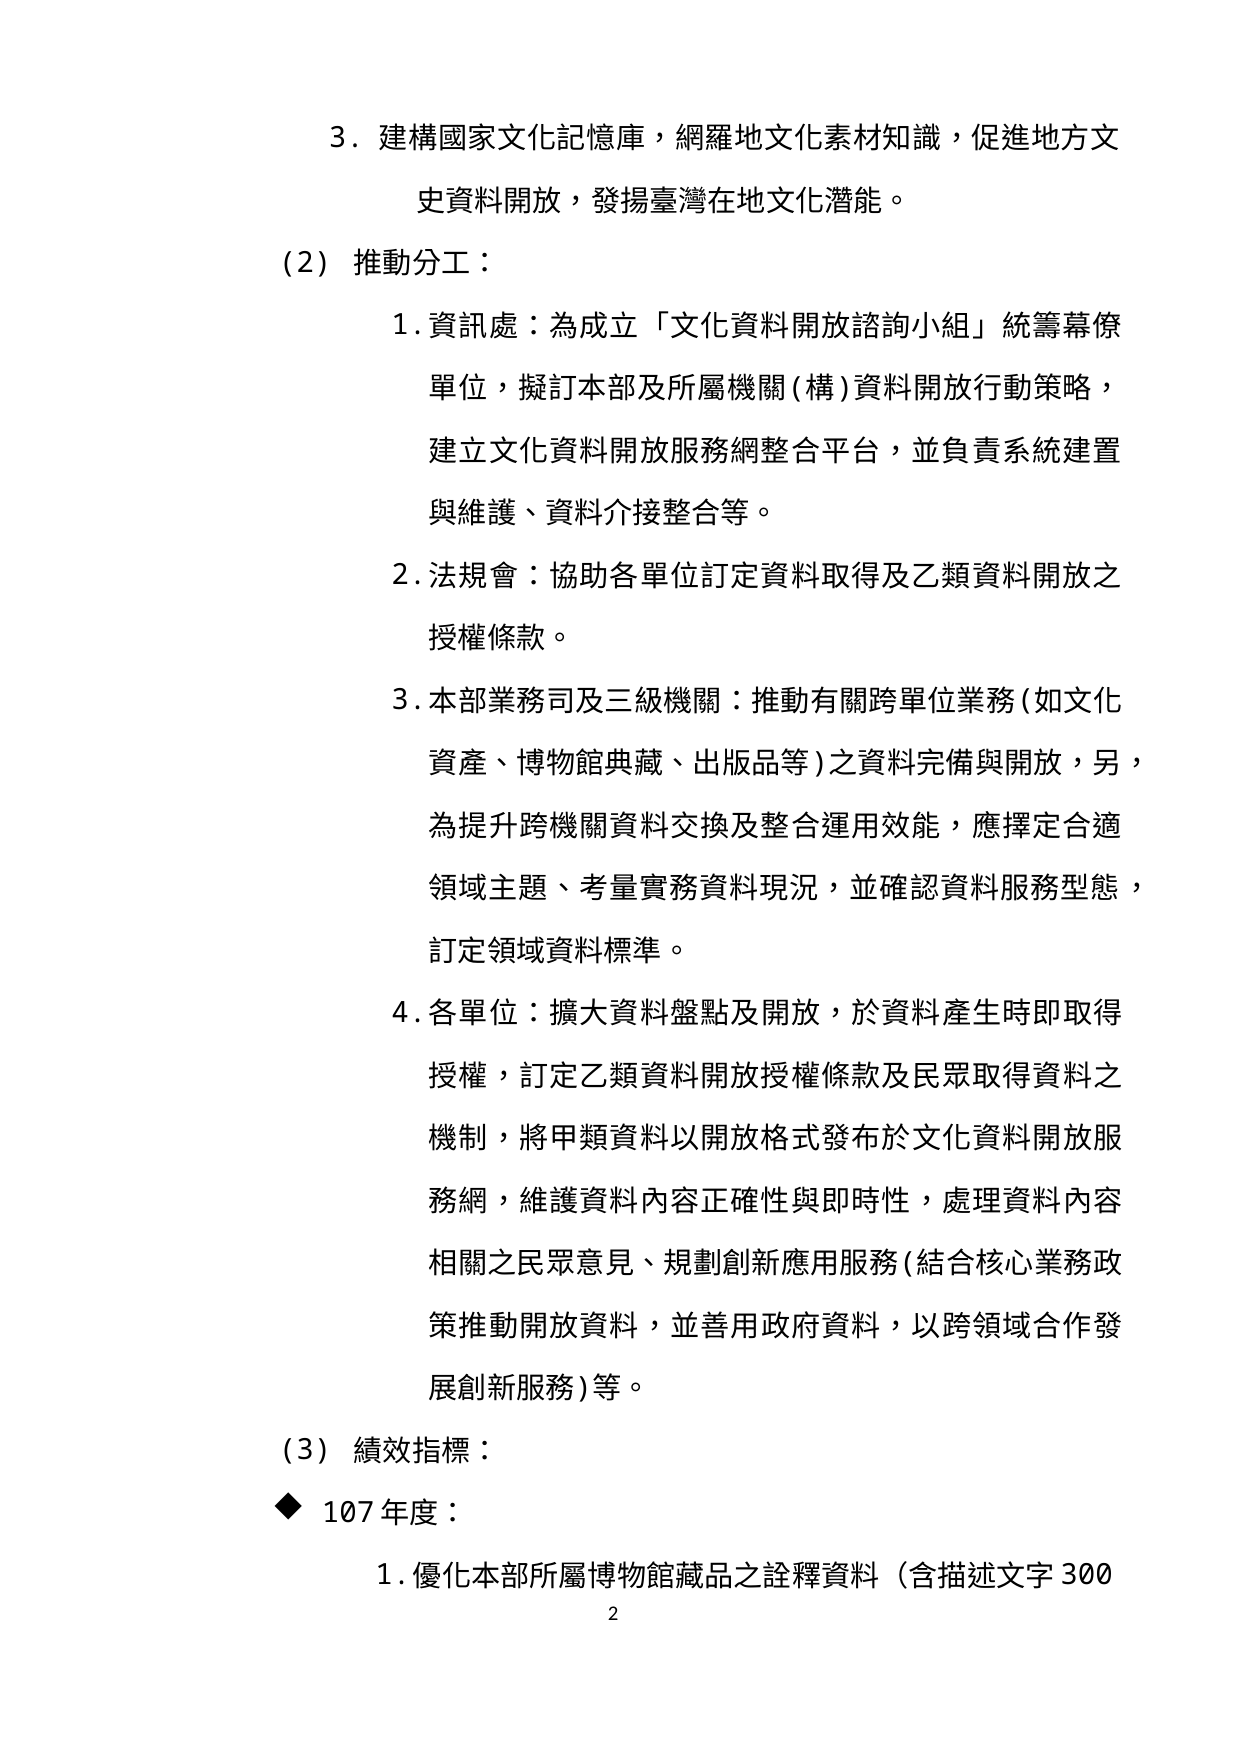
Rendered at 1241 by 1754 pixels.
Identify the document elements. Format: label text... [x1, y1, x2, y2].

list 法規會：協助各單位訂定資料取得及乙類資料開放之授權條款。 [391, 532, 1122, 657]
list 建構國家文化記憶庫，網羅地文化素材知識，促進地方文史資料開放，發揚臺灣在地文化濳能。 [329, 94, 1122, 219]
list 推動分工： [278, 219, 1122, 282]
list 優化本部所屬博物館藏品之詮釋資料（含描述文字300 [375, 1532, 1122, 1594]
list 本部業務司及三級機關：推動有關跨單位業務(如文化資產、博物館典藏、出版品等)之資料完備與開放，另，為提升跨機關資料交換及整合運用效能，應擇定合適領域主題、考量實務資料現況，並確認資料服務型態，訂定領域資料標準。 [391, 657, 1122, 969]
list 績效指標： [278, 1407, 1122, 1469]
list 資訊處：為成立「文化資料開放諮詢小組」統籌幕僚單位，擬訂本部及所屬機關(構)資料開放行動策略，建立文化資料開放服務網整合平台，並負責系統建置與維護、資料介接整合等。 [391, 282, 1122, 532]
list 各單位：擴大資料盤點及開放，於資料產生時即取得授權，訂定乙類資料開放授權條款及民眾取得資料之機制，將甲類資料以開放格式發布於文化資料開放服務網，維護資料內容正確性與即時性，處理資料內容相關之民眾意見、規劃創新應用服務(結合核心業務政策推動開放資料，並善用政府資料，以跨領域合作發展創新服務)等。 [391, 969, 1122, 1407]
list 107年度： [272, 1469, 1122, 1532]
